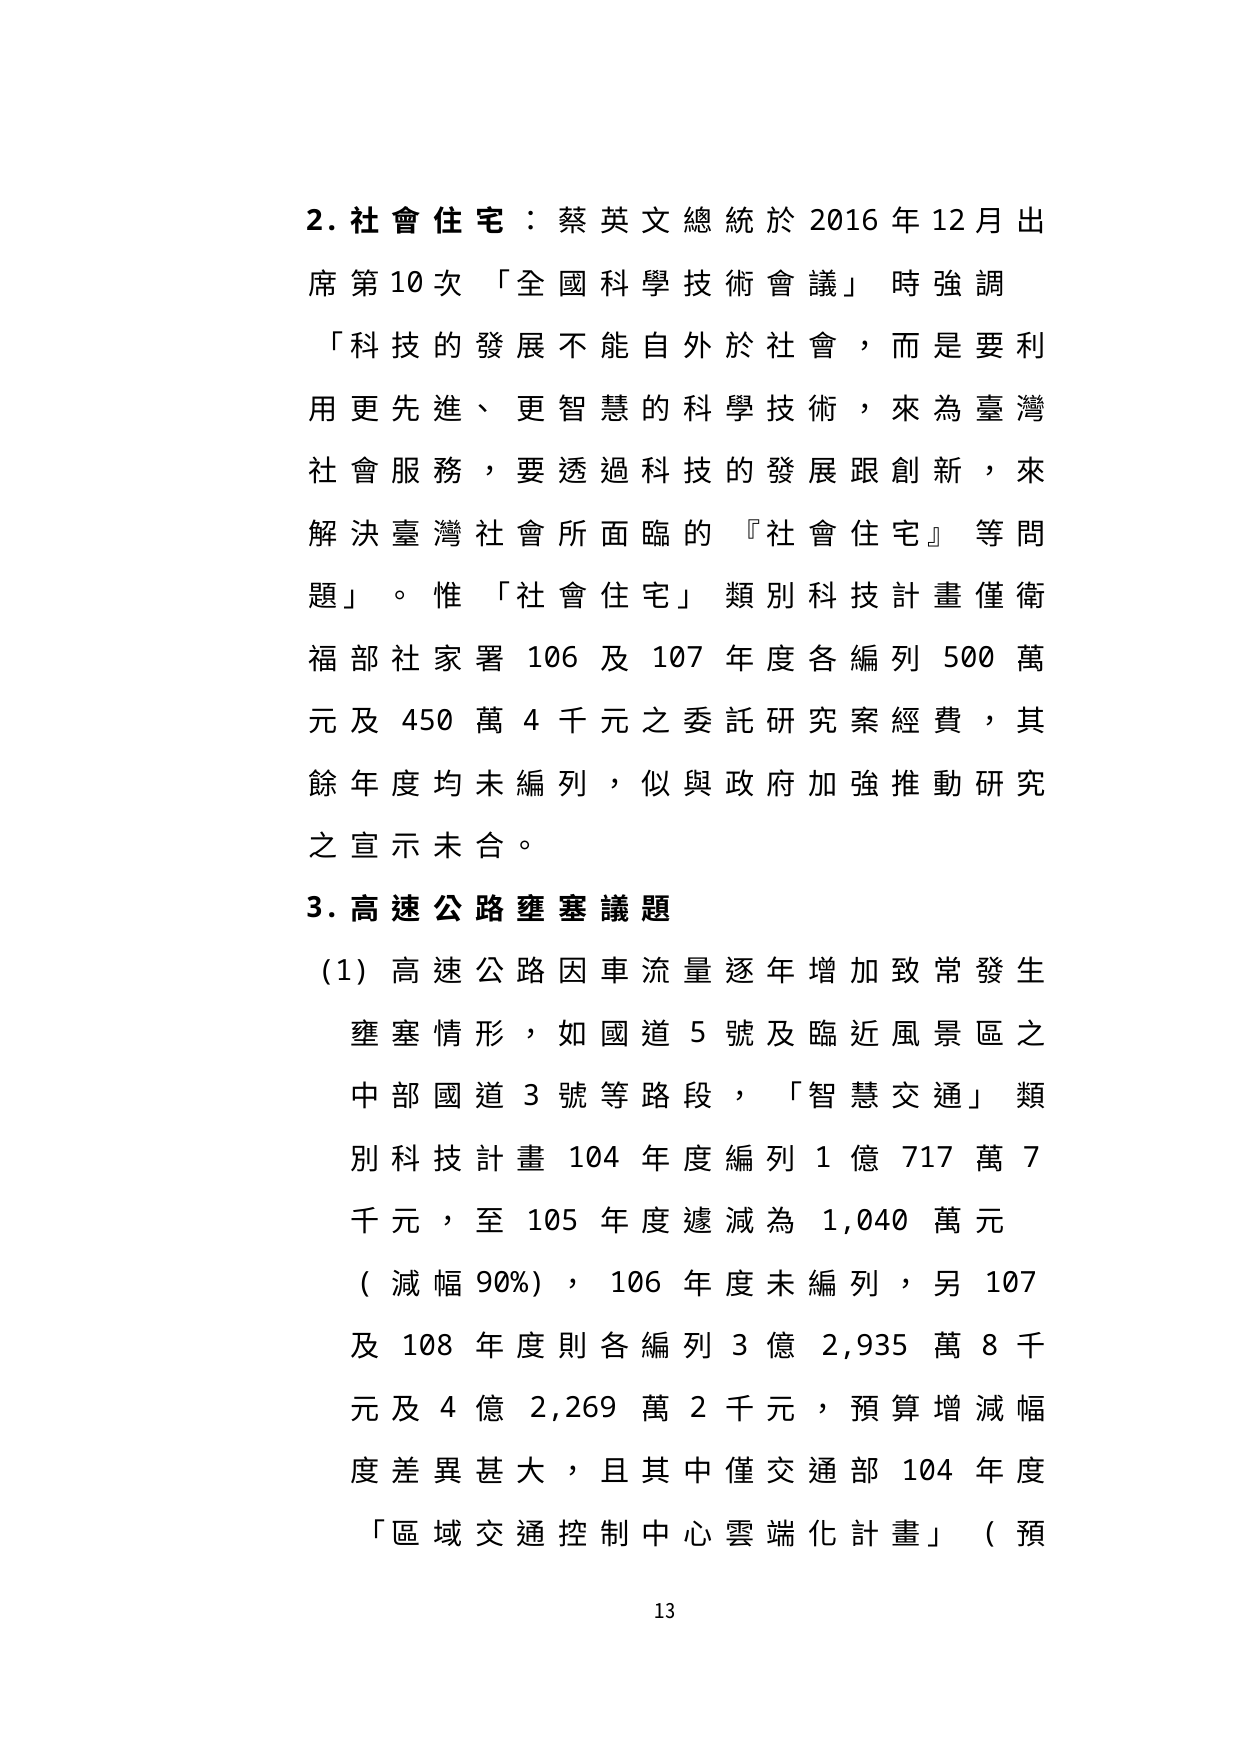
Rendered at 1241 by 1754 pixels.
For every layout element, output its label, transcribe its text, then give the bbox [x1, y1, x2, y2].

text 3.高速公路壅塞議題 [266, 865, 1052, 927]
text 2.社會住宅：蔡英文總統於2016年12月出席第10次「全國科學技術會議」時強調「科技的發展不能自外於社會，而是要利用更先進、更智慧的科學技術，來為臺灣社會服務，要透過科技的發展跟創新，來解決臺灣社會所面臨的『社會住宅』等問題」。惟「社會住宅」類別科技計畫僅衛福部社家署106及107年度各編列500萬元及450萬4千元之委託研究案經費，其餘年度均未編列，似與政府加強推動研究之宣示未合。 [266, 177, 1052, 865]
text (1)高速公路因車流量逐年增加致常發生壅塞情形，如國道5號及臨近風景區之中部國道3號等路段，「智慧交通」類別科技計畫104年度編列1億717萬7千元，至105年度遽減為1,040萬元(減幅90%)，106年度未編列，另107及108年度則各編列3億2,935萬8千元及4億2,269萬2千元，預算增減幅度差異甚大，且其中僅交通部104年度「區域交通控制中心雲端化計畫」(預 [295, 927, 1052, 1552]
